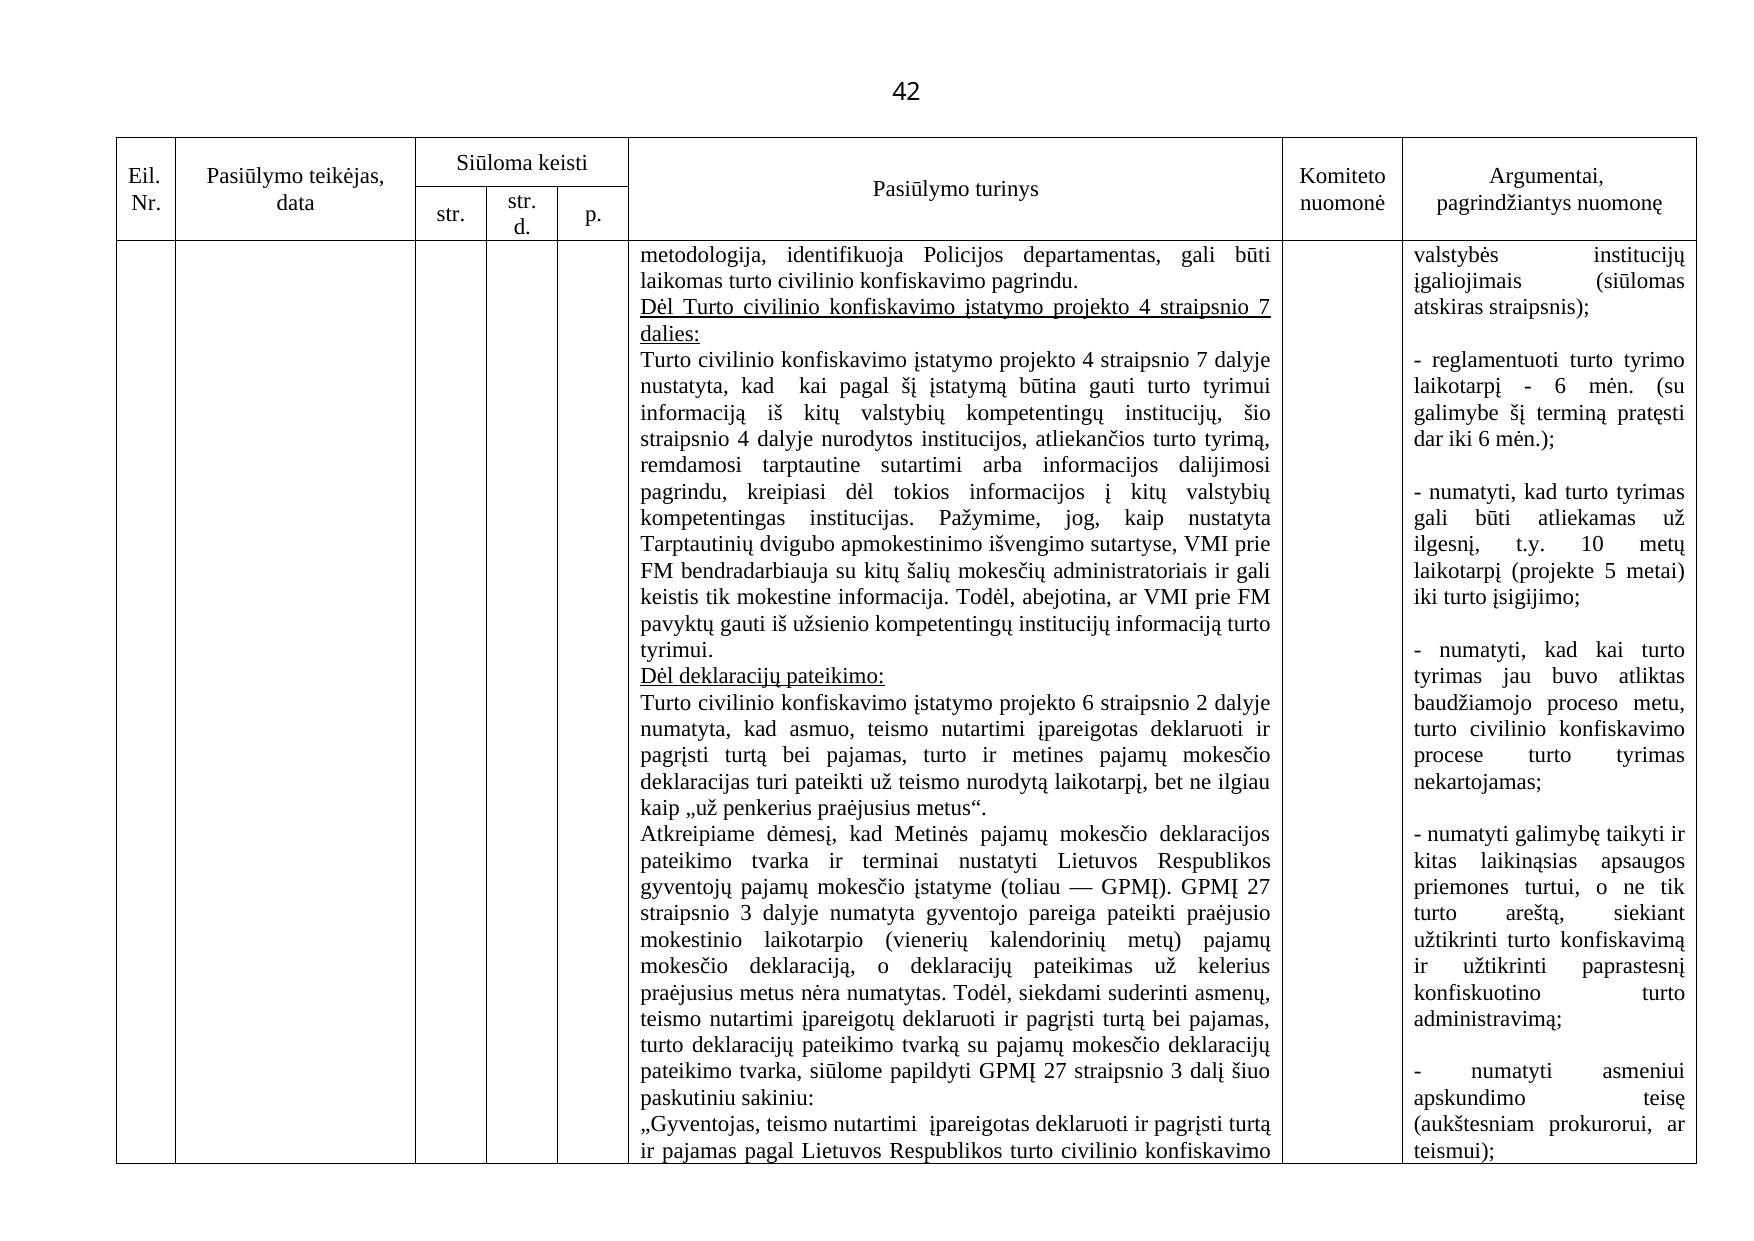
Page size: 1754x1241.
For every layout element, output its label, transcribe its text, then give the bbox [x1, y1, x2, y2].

table_cell [487, 241, 557, 1163]
table_cell [416, 241, 486, 1163]
table_header Pasiūlymo turinys [629, 138, 1282, 239]
table_cell valstybės institucijų įgaliojimais (siūlomas atskiras straipsnis); - reglamentuoti turto tyrimo laikotarpį - 6 mėn. (su galimybe šį terminą pratęsti dar iki 6 mėn.); - numatyti, kad turto tyrimas gali būti atliekamas už ilgesnį, t.y. 10 metų laikotarpį (projekte 5 metai) iki turto įsigijimo; - numatyti, kad kai turto tyrimas jau buvo atliktas baudžiamojo proceso metu, turto civilinio konfiskavimo procese turto tyrimas nekartojamas; - numatyti galimybę taikyti ir kitas laikinąsias apsaugos priemones turtui, o ne tik turto areštą, siekiant užtikrinti turto konfiskavimą ir užtikrinti paprastesnį konfiskuotino turto administravimą; - numatyti asmeniui apskundimo teisę (aukštesniam prokurorui, ar teismui); [1403, 241, 1696, 1163]
table_header Argumentai, pagrindžiantys nuomonę [1403, 138, 1696, 239]
table_cell metodologija, identifikuoja Policijos departamentas, gali būti laikomas turto civilinio konfiskavimo pagrindu. Dėl Turto civilinio konfiskavimo įstatymo projekto 4 straipsnio 7 dalies: Turto civilinio konfiskavimo įstatymo projekto 4 straipsnio 7 dalyje nustatyta, kad kai pagal šį įstatymą būtina gauti turto tyrimui informaciją iš kitų valstybių kompetentingų institucijų, šio straipsnio 4 dalyje nurodytos institucijos, atliekančios turto tyrimą, remdamosi tarptautine sutartimi arba informacijos dalijimosi pagrindu, kreipiasi dėl tokios informacijos į kitų valstybių kompetentingas institucijas. Pažymime, jog, kaip nustatyta Tarptautinių dvigubo apmokestinimo išvengimo sutartyse, VMI prie FM bendradarbiauja su kitų šalių mokesčių administratoriais ir gali keistis tik mokestine informacija. Todėl, abejotina, ar VMI prie FM pavyktų gauti iš užsienio kompetentingų institucijų informaciją turto tyrimui. Dėl deklaracijų pateikimo: Turto civilinio konfiskavimo įstatymo projekto 6 straipsnio 2 dalyje numatyta, kad asmuo, teismo nutartimi įpareigotas deklaruoti ir pagrįsti turtą bei pajamas, turto ir metines pajamų mokesčio deklaracijas turi pateikti už teismo nurodytą laikotarpį, bet ne ilgiau kaip „už penkerius praėjusius metus“. Atkreipiame dėmesį, kad Metinės pajamų mokesčio deklaracijos pateikimo tvarka ir terminai nustatyti Lietuvos Respublikos gyventojų pajamų mokesčio įstatyme (toliau — GPMĮ). GPMĮ 27 straipsnio 3 dalyje numatyta gyventojo pareiga pateikti praėjusio mokestinio laikotarpio (vienerių kalendorinių metų) pajamų mokesčio deklaraciją, o deklaracijų pateikimas už kelerius praėjusius metus nėra numatytas. Todėl, siekdami suderinti asmenų, teismo nutartimi įpareigotų deklaruoti ir pagrįsti turtą bei pajamas, turto deklaracijų pateikimo tvarką su pajamų mokesčio deklaracijų pateikimo tvarka, siūlome papildyti GPMĮ 27 straipsnio 3 dalį šiuo paskutiniu sakiniu: „Gyventojas, teismo nutartimi įpareigotas deklaruoti ir pagrįsti turtą ir pajamas pagal Lietuvos Respublikos turto civilinio konfiskavimo [629, 241, 1282, 1163]
table_cell [1283, 241, 1402, 1163]
table_header Komiteto nuomonė [1283, 138, 1402, 239]
table_cell [117, 241, 175, 1163]
table_cell str. [416, 187, 486, 239]
table_cell [558, 241, 628, 1163]
table_cell str. d. [487, 187, 557, 239]
table_header Pasiūlymo teikėjas, data [176, 138, 415, 239]
table_header Eil. Nr. [117, 138, 175, 239]
table_cell p. [558, 187, 628, 239]
table_header Siūloma keisti [416, 138, 628, 186]
table_cell [176, 241, 415, 1163]
